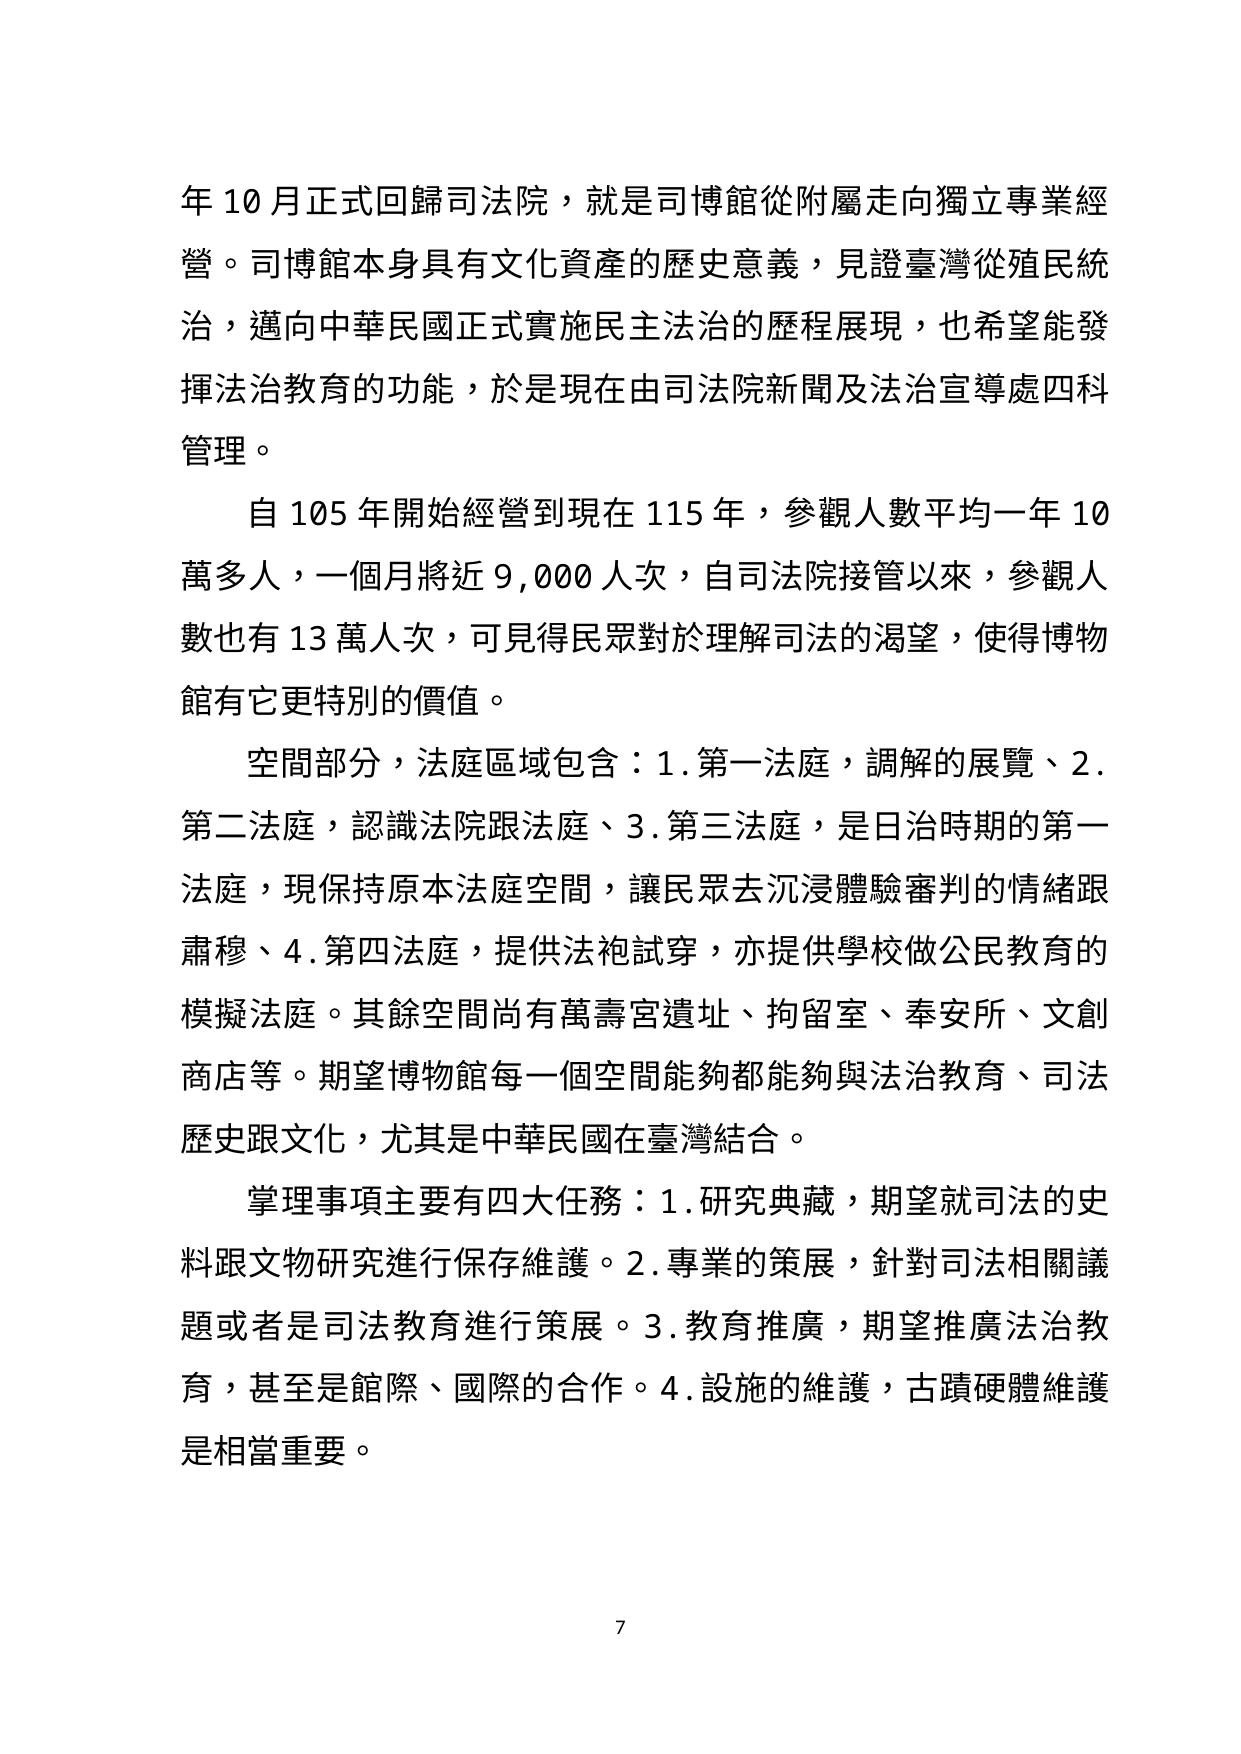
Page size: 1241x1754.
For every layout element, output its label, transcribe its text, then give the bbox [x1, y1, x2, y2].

text 年10月正式回歸司法院，就是司博館從附屬走向獨立專業經營。司博館本身具有文化資產的歷史意義，見證臺灣從殖民統治，邁向中華民國正式實施民主法治的歷程展現，也希望能發揮法治教育的功能，於是現在由司法院新聞及法治宣導處四科管理。 [180, 157, 1110, 470]
text 掌理事項主要有四大任務：1.研究典藏，期望就司法的史料跟文物研究進行保存維護。2.專業的策展，針對司法相關議題或者是司法教育進行策展。3.教育推廣，期望推廣法治教育，甚至是館際、國際的合作。4.設施的維護，古蹟硬體維護是相當重要。 [180, 1157, 1110, 1470]
text 自105年開始經營到現在115年，參觀人數平均一年10萬多人，一個月將近9,000人次，自司法院接管以來，參觀人數也有13萬人次，可見得民眾對於理解司法的渴望，使得博物館有它更特別的價值。 [180, 470, 1110, 720]
text 空間部分，法庭區域包含：1.第一法庭，調解的展覽、2.第二法庭，認識法院跟法庭、3.第三法庭，是日治時期的第一法庭，現保持原本法庭空間，讓民眾去沉浸體驗審判的情緒跟肅穆、4.第四法庭，提供法袍試穿，亦提供學校做公民教育的模擬法庭。其餘空間尚有萬壽宮遺址、拘留室、奉安所、文創商店等。期望博物館每一個空間能夠都能夠與法治教育、司法歷史跟文化，尤其是中華民國在臺灣結合。 [180, 720, 1110, 1157]
